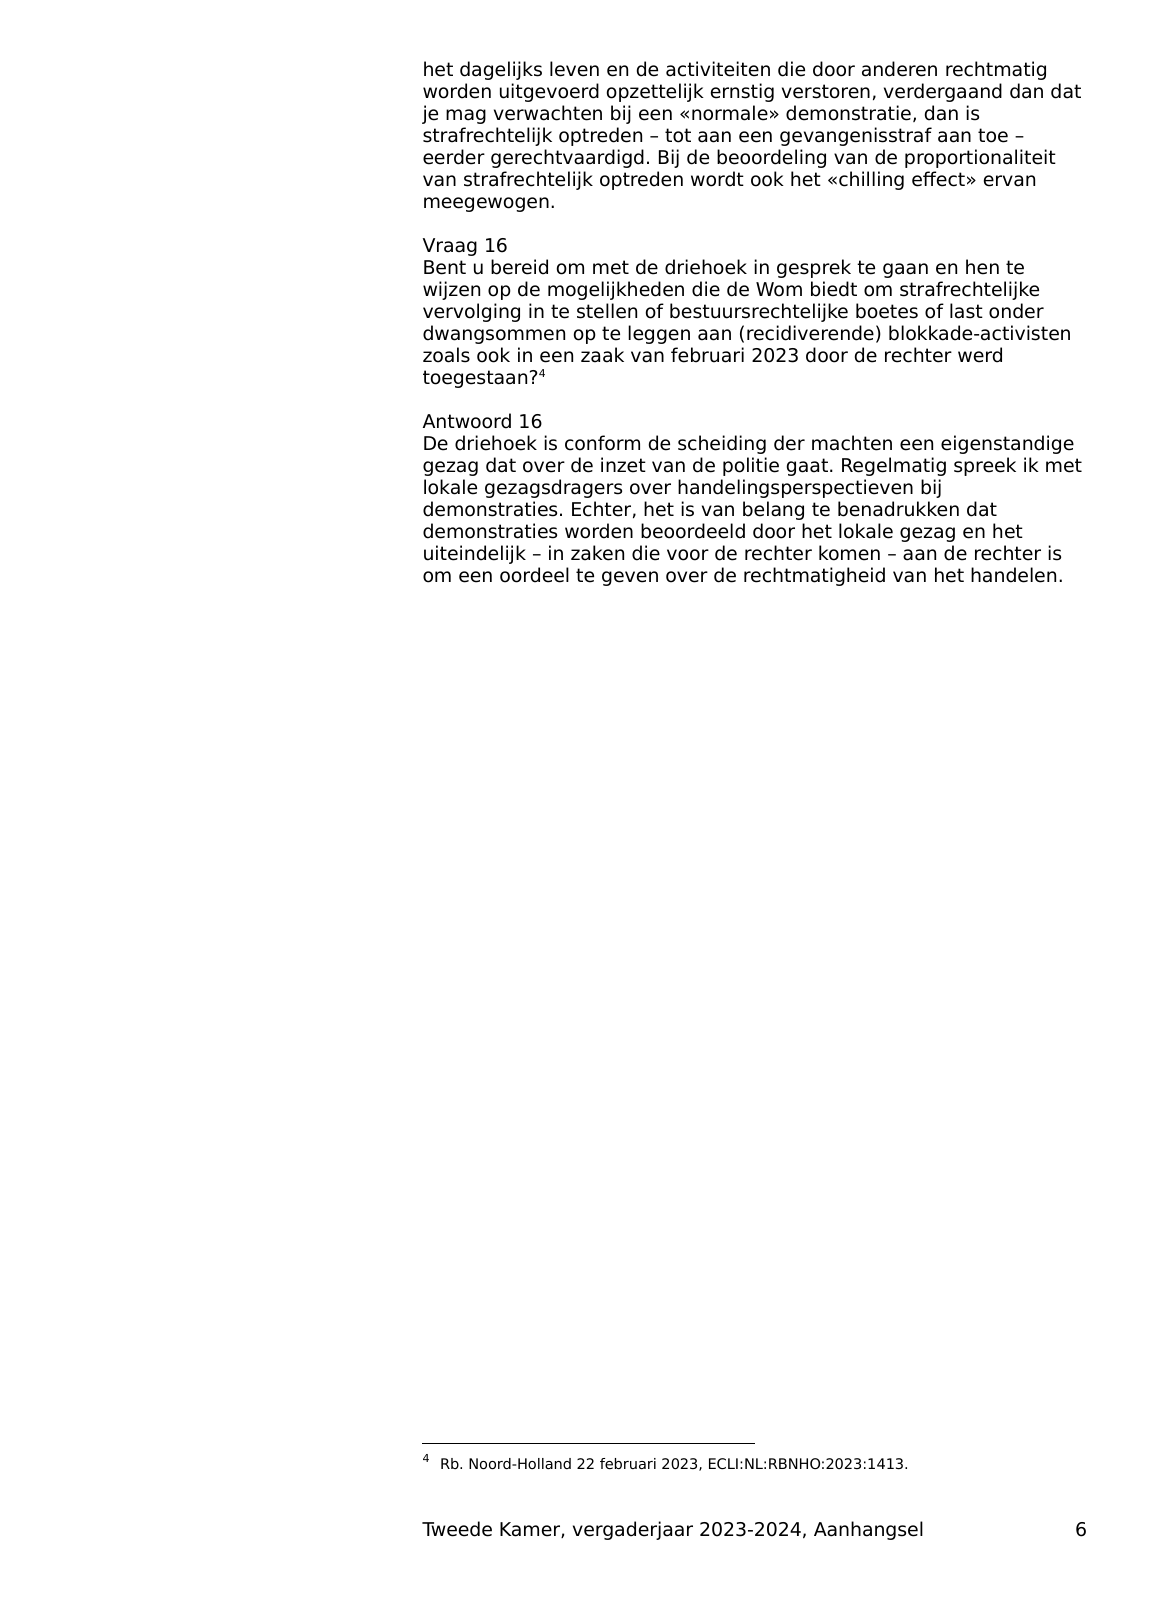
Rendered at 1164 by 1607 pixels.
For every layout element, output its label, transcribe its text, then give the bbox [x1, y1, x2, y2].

text het dagelijks leven en de activiteiten die door anderen rechtmatig worden uitgevoerd opzettelijk ernstig verstoren, verdergaand dan dat je mag verwachten bij een «normale» demonstratie, dan is strafrechtelijk optreden – tot aan een gevangenisstraf aan toe – eerder gerechtvaardigd. Bij de beoordeling van de proportionaliteit van strafrechtelijk optreden wordt ook het «chilling effect» ervan meegewogen. [422, 59, 1087, 213]
text Vraag 16 [422, 235, 1087, 257]
text Bent u bereid om met de driehoek in gesprek te gaan en hen te wijzen op de mogelijkheden die de Wom biedt om strafrechtelijke vervolging in te stellen of bestuursrechtelijke boetes of last onder dwangsommen op te leggen aan (recidiverende) blokkade-activisten zoals ook in een zaak van februari 2023 door de rechter werd toegestaan? [422, 257, 1087, 389]
text De driehoek is conform de scheiding der machten een eigenstandige gezag dat over de inzet van de politie gaat. Regelmatig spreek ik met lokale gezagsdragers over handelingsperspectieven bij demonstraties. Echter, het is van belang te benadrukken dat demonstraties worden beoordeeld door het lokale gezag en het uiteindelijk – in zaken die voor de rechter komen – aan de rechter is om een oordeel te geven over de rechtmatigheid van het handelen. [422, 433, 1087, 587]
text Antwoord 16 [422, 411, 1087, 433]
text Rb. Noord-Holland 22 februari 2023, ECLI:NL:RBNHO:2023:1413. [422, 1452, 1087, 1474]
